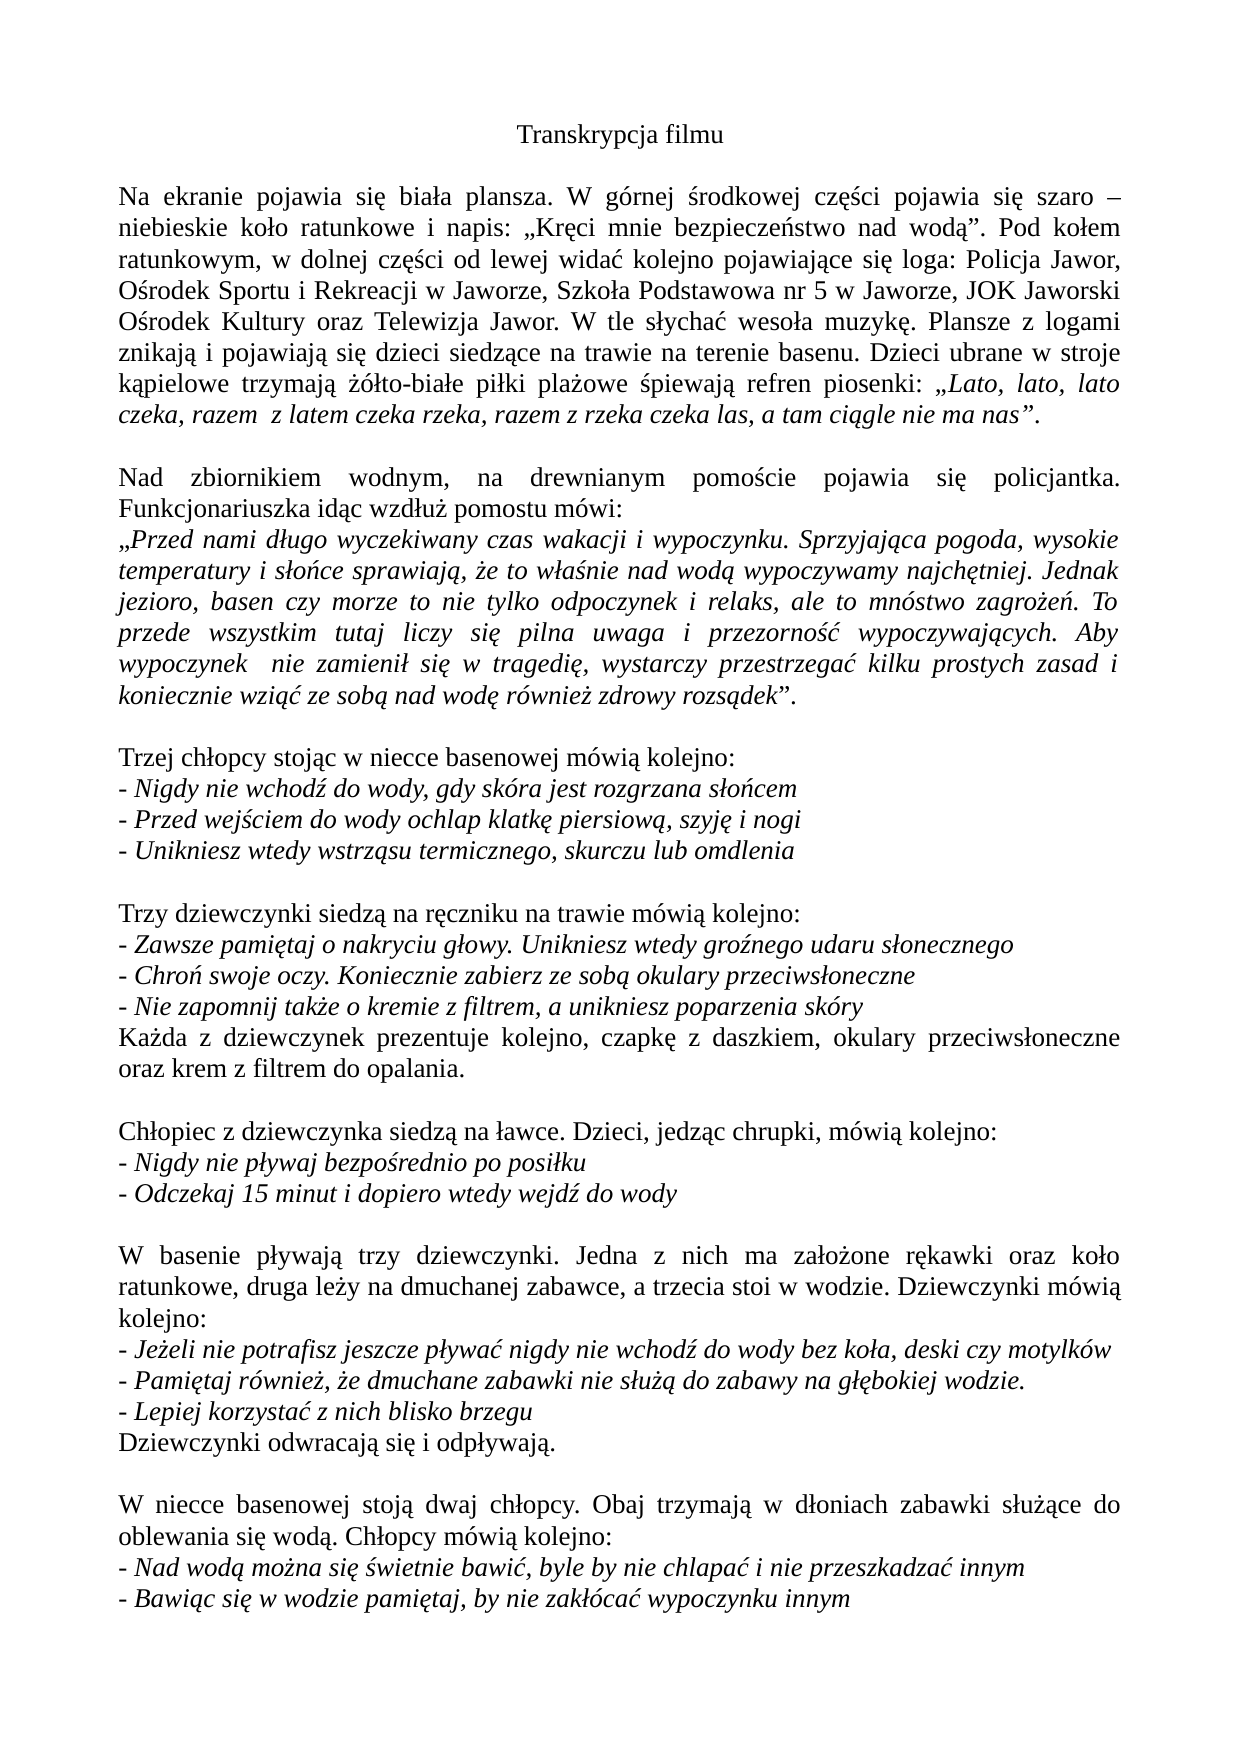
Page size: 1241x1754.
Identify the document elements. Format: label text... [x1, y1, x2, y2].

text Transkrypcja filmu [118, 118, 1122, 149]
text - Bawiąc się w wodzie pamiętaj, by nie zakłócać wypoczynku innym [118, 1582, 1122, 1613]
text - Nigdy nie pływaj bezpośrednio po posiłku [118, 1146, 1122, 1177]
text Chłopiec z dziewczynka siedzą na ławce. Dzieci, jedząc chrupki, mówią kolejno: [118, 1115, 1122, 1146]
text - Jeżeli nie potrafisz jeszcze pływać nigdy nie wchodź do wody bez koła, deski czy motylków [118, 1333, 1122, 1364]
text Trzej chłopcy stojąc w niecce basenowej mówią kolejno: [118, 741, 1122, 772]
text - Nad wodą można się świetnie bawić, byle by nie chlapać i nie przeszkadzać innym [118, 1551, 1122, 1582]
text Każda z dziewczynek prezentuje kolejno, czapkę z daszkiem, okulary przeciwsłoneczne oraz krem z filtrem do opalania. [118, 1021, 1122, 1084]
text - Odczekaj 15 minut i dopiero wtedy wejdź do wody [118, 1177, 1122, 1208]
text - Pamiętaj również, że dmuchane zabawki nie służą do zabawy na głębokiej wodzie. [118, 1364, 1122, 1395]
text - Nie zapomnij także o kremie z filtrem, a unikniesz poparzenia skóry [118, 990, 1122, 1021]
text - Przed wejściem do wody ochlap klatkę piersiową, szyję i nogi [118, 803, 1122, 834]
text Trzy dziewczynki siedzą na ręczniku na trawie mówią kolejno: [118, 897, 1122, 928]
text Na ekranie pojawia się biała plansza. W górnej środkowej części pojawia się szaro – niebieskie koło ratunkowe i napis: „Kręci mnie bezpieczeństwo nad wodą”. Pod kołem ratunkowym, w dolnej części od lewej widać kolejno pojawiające się loga: Policja Jawor, Ośrodek Sportu i Rekreacji w Jaworze, Szkoła Podstawowa nr 5 w Jaworze, JOK Jaworski Ośrodek Kultury oraz Telewizja Jawor. W tle słychać wesoła muzykę. Plansze z logami znikają i pojawiają się dzieci siedzące na trawie na terenie basenu. Dzieci ubrane w stroje kąpielowe trzymają żółto-białe piłki plażowe śpiewają refren piosenki: „Lato, lato, lato czeka, razem z latem czeka rzeka, razem z rzeka czeka las, a tam ciągle nie ma nas”. [118, 180, 1122, 429]
text - Chroń swoje oczy. Koniecznie zabierz ze sobą okulary przeciwsłoneczne [118, 959, 1122, 990]
text - Nigdy nie wchodź do wody, gdy skóra jest rozgrzana słońcem [118, 772, 1122, 803]
text „Przed nami długo wyczekiwany czas wakacji i wypoczynku. Sprzyjająca pogoda, wysokie temperatury i słońce sprawiają, że to właśnie nad wodą wypoczywamy najchętniej. Jednak jezioro, basen czy morze to nie tylko odpoczynek i relaks, ale to mnóstwo zagrożeń. To przede wszystkim tutaj liczy się pilna uwaga i przezorność wypoczywających. Aby wypoczynek nie zamienił się w tragedię, wystarczy przestrzegać kilku prostych zasad i koniecznie wziąć ze sobą nad wodę również zdrowy rozsądek”. [118, 523, 1122, 710]
text W basenie pływają trzy dziewczynki. Jedna z nich ma założone rękawki oraz koło ratunkowe, druga leży na dmuchanej zabawce, a trzecia stoi w wodzie. Dziewczynki mówią kolejno: [118, 1239, 1122, 1333]
text - Lepiej korzystać z nich blisko brzegu [118, 1395, 1122, 1426]
text Dziewczynki odwracają się i odpływają. [118, 1426, 1122, 1457]
text - Unikniesz wtedy wstrząsu termicznego, skurczu lub omdlenia [118, 834, 1122, 866]
text Nad zbiornikiem wodnym, na drewnianym pomoście pojawia się policjantka. Funkcjonariuszka idąc wzdłuż pomostu mówi: [118, 461, 1122, 523]
text - Zawsze pamiętaj o nakryciu głowy. Unikniesz wtedy groźnego udaru słonecznego [118, 928, 1122, 959]
text W niecce basenowej stoją dwaj chłopcy. Obaj trzymają w dłoniach zabawki służące do oblewania się wodą. Chłopcy mówią kolejno: [118, 1488, 1122, 1551]
